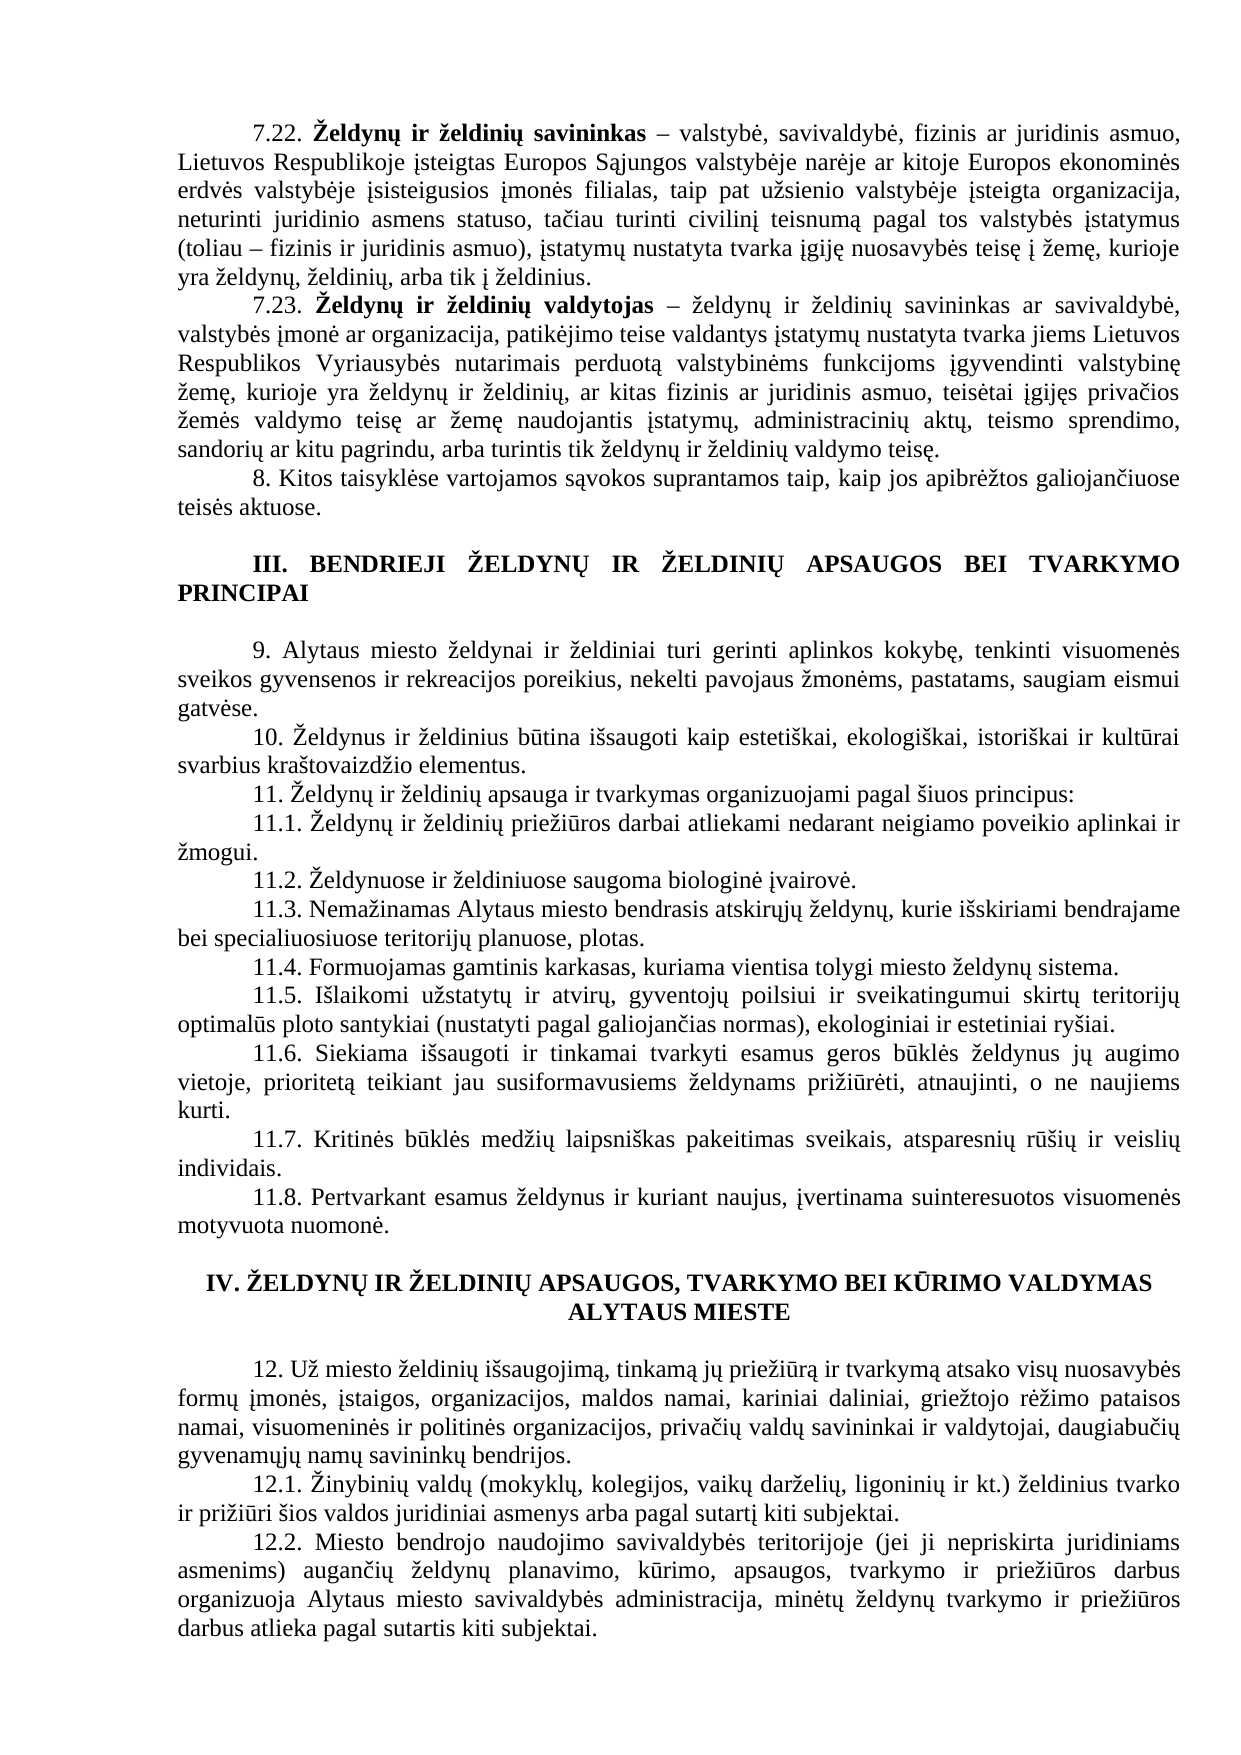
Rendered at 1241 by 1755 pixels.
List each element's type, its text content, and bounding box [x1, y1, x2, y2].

text 8. Kitos taisyklėse vartojamos sąvokos suprantamos taip, kaip jos apibrėžtos galiojančiuose teisės aktuose. [177, 463, 1181, 521]
text 12.1. Žinybinių valdų (mokyklų, kolegijos, vaikų darželių, ligoninių ir kt.) želdinius tvarko ir prižiūri šios valdos juridiniai asmenys arba pagal sutartį kiti subjektai. [177, 1469, 1181, 1527]
text IV. ŽELDYNŲ IR ŽELDINIŲ APSAUGOS, TVARKYMO BEI KŪRIMO VALDYMAS ALYTAUS MIESTE [177, 1268, 1181, 1326]
text 11.6. Siekiama išsaugoti ir tinkamai tvarkyti esamus geros būklės želdynus jų augimo vietoje, prioritetą teikiant jau susiformavusiems želdynams prižiūrėti, atnaujinti, o ne naujiems kurti. [177, 1038, 1181, 1124]
text 12. Už miesto želdinių išsaugojimą, tinkamą jų priežiūrą ir tvarkymą atsako visų nuosavybės formų įmonės, įstaigos, organizacijos, maldos namai, kariniai daliniai, griežtojo rėžimo pataisos namai, visuomeninės ir politinės organizacijos, privačių valdų savininkai ir valdytojai, daugiabučių gyvenamųjų namų savininkų bendrijos. [177, 1354, 1181, 1469]
text 7.23. Želdynų ir želdinių valdytojas – želdynų ir želdinių savininkas ar savivaldybė, valstybės įmonė ar organizacija, patikėjimo teise valdantys įstatymų nustatyta tvarka jiems Lietuvos Respublikos Vyriausybės nutarimais perduotą valstybinėms funkcijoms įgyvendinti valstybinę žemę, kurioje yra želdynų ir želdinių, ar kitas fizinis ar juridinis asmuo, teisėtai įgijęs privačios žemės valdymo teisę ar žemę naudojantis įstatymų, administracinių aktų, teismo sprendimo, sandorių ar kitu pagrindu, arba turintis tik želdynų ir želdinių valdymo teisę. [177, 291, 1181, 463]
text 12.2. Miesto bendrojo naudojimo savivaldybės teritorijoje (jei ji nepriskirta juridiniams asmenims) augančių želdynų planavimo, kūrimo, apsaugos, tvarkymo ir priežiūros darbus organizuoja Alytaus miesto savivaldybės administracija, minėtų želdynų tvarkymo ir priežiūros darbus atlieka pagal sutartis kiti subjektai. [177, 1527, 1181, 1642]
text 11.4. Formuojamas gamtinis karkasas, kuriama vientisa tolygi miesto želdynų sistema. [177, 952, 1181, 981]
text 11.2. Želdynuose ir želdiniuose saugoma biologinė įvairovė. [177, 866, 1181, 894]
text 11.3. Nemažinamas Alytaus miesto bendrasis atskirųjų želdynų, kurie išskiriami bendrajame bei specialiuosiuose teritorijų planuose, plotas. [177, 894, 1181, 952]
text 11.7. Kritinės būklės medžių laipsniškas pakeitimas sveikais, atsparesnių rūšių ir veislių individais. [177, 1124, 1181, 1182]
text 11. Želdynų ir želdinių apsauga ir tvarkymas organizuojami pagal šiuos principus: [177, 779, 1181, 808]
text 9. Alytaus miesto želdynai ir želdiniai turi gerinti aplinkos kokybę, tenkinti visuomenės sveikos gyvensenos ir rekreacijos poreikius, nekelti pavojaus žmonėms, pastatams, saugiam eismui gatvėse. [177, 636, 1181, 722]
text 11.5. Išlaikomi užstatytų ir atvirų, gyventojų poilsiui ir sveikatingumui skirtų teritorijų optimalūs ploto santykiai (nustatyti pagal galiojančias normas), ekologiniai ir estetiniai ryšiai. [177, 981, 1181, 1038]
text 10. Želdynus ir želdinius būtina išsaugoti kaip estetiškai, ekologiškai, istoriškai ir kultūrai svarbius kraštovaizdžio elementus. [177, 722, 1181, 779]
text 11.8. Pertvarkant esamus želdynus ir kuriant naujus, įvertinama suinteresuotos visuomenės motyvuota nuomonė. [177, 1182, 1181, 1239]
text 7.22. Želdynų ir želdinių savininkas – valstybė, savivaldybė, fizinis ar juridinis asmuo, Lietuvos Respublikoje įsteigtas Europos Sąjungos valstybėje narėje ar kitoje Europos ekonominės erdvės valstybėje įsisteigusios įmonės filialas, taip pat užsienio valstybėje įsteigta organizacija, neturinti juridinio asmens statuso, tačiau turinti civilinį teisnumą pagal tos valstybės įstatymus (toliau – fizinis ir juridinis asmuo), įstatymų nustatyta tvarka įgiję nuosavybės teisę į žemę, kurioje yra želdynų, želdinių, arba tik į želdinius. [177, 118, 1181, 291]
text III. BENDRIEJI ŽELDYNŲ IR ŽELDINIŲ APSAUGOS BEI TVARKYMO PRINCIPAI [177, 549, 1181, 607]
text 11.1. Želdynų ir želdinių priežiūros darbai atliekami nedarant neigiamo poveikio aplinkai ir žmogui. [177, 808, 1181, 866]
